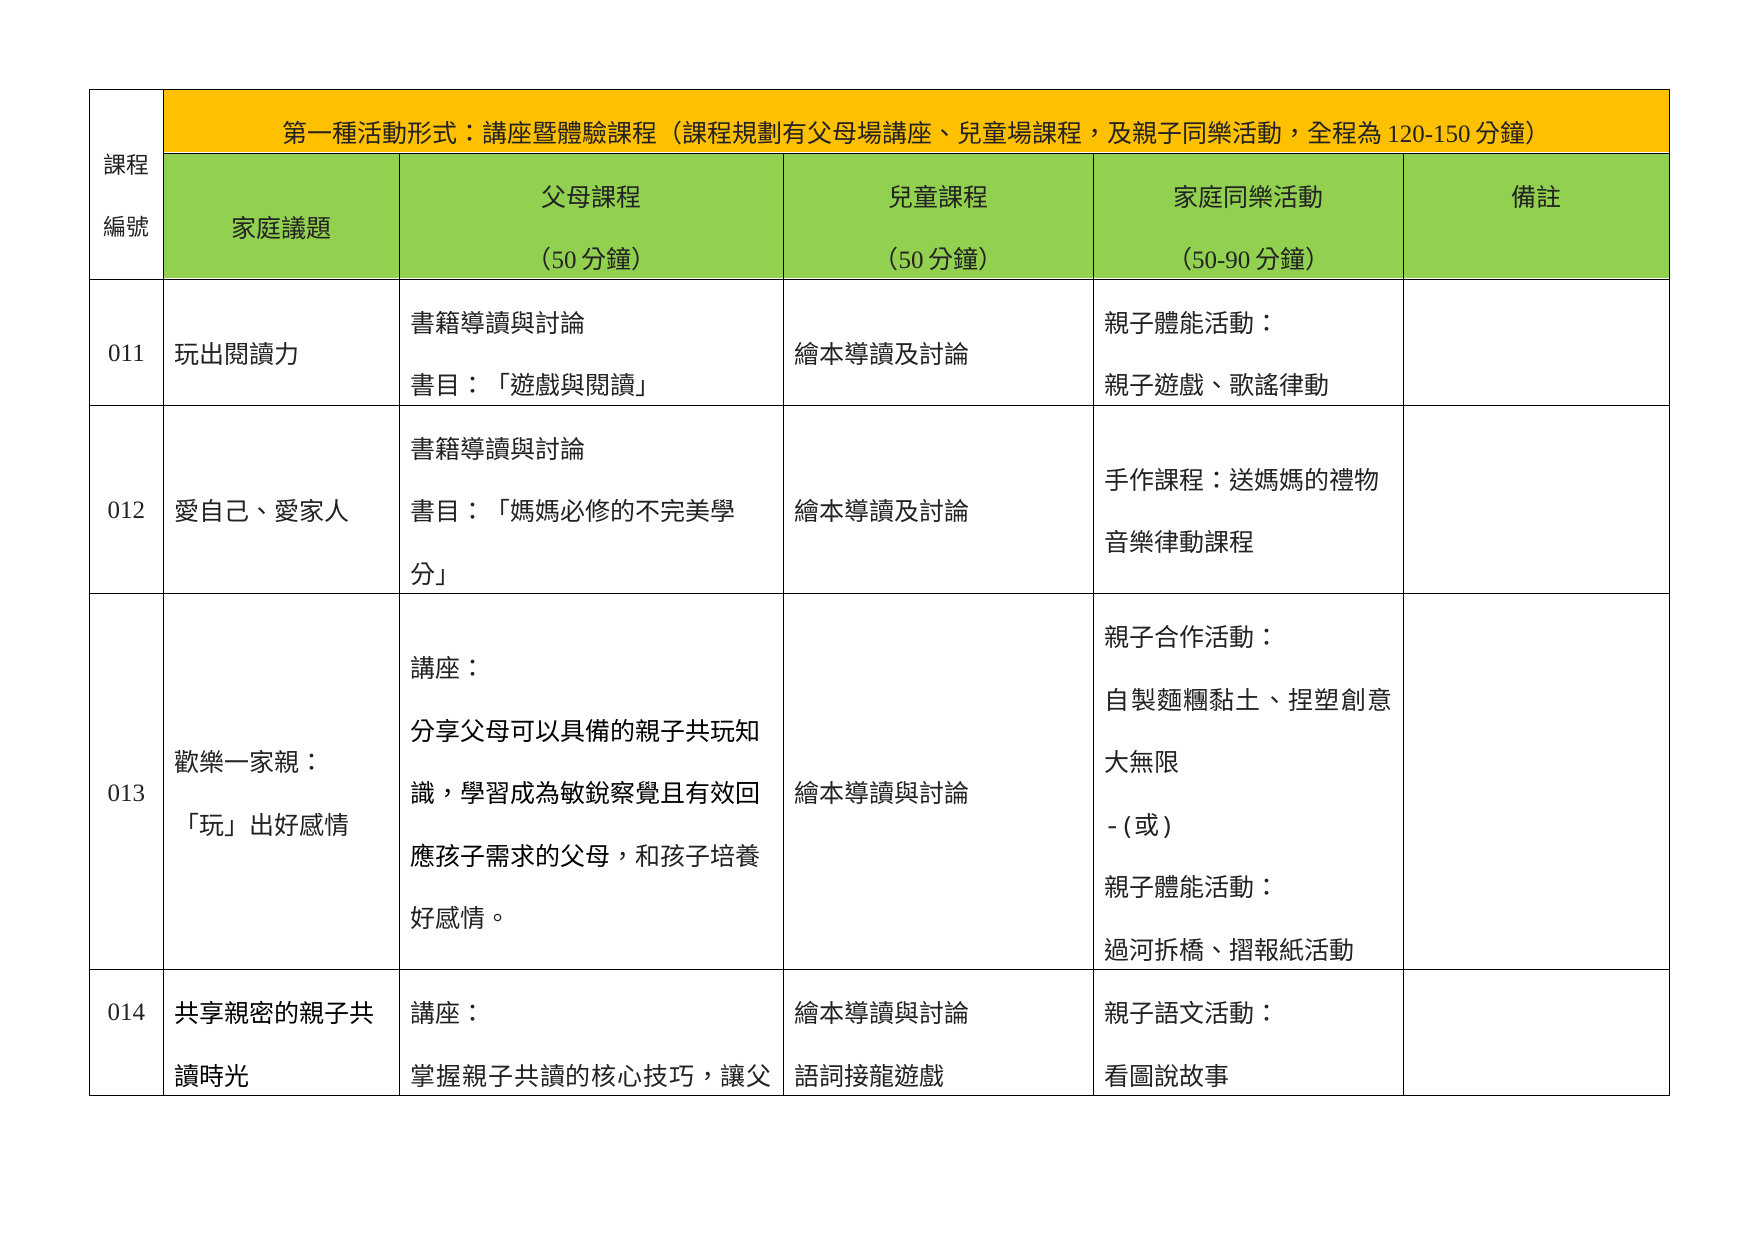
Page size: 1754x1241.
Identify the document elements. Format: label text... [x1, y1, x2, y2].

table_cell 共享親密的親子共讀時光 [164, 970, 399, 1095]
table_cell 繪本導讀與討論 [784, 594, 1093, 969]
table_cell 繪本導讀與討論 語詞接龍遊戲 [784, 970, 1093, 1095]
table_cell 書籍導讀與討論 書目：「媽媽必修的不完美學分」 [400, 406, 783, 593]
table_cell 親子體能活動： 親子遊戲、歌謠律動 [1094, 280, 1403, 404]
table_header 第一種活動形式：講座暨體驗課程（課程規劃有父母場講座、兒童場課程，及親子同樂活動，全程為120-150分鐘） [164, 90, 1669, 152]
table_cell 家庭議題 [164, 154, 399, 278]
table_header 課程編號 [90, 90, 163, 278]
table_cell 親子合作活動： 自製麵糰黏土、捏塑創意大無限 -(或) 親子體能活動： 過河拆橋、摺報紙活動 [1094, 594, 1403, 969]
table_cell 歡樂一家親：「玩」出好感情 [164, 594, 399, 969]
table_cell 手作課程：送媽媽的禮物 音樂律動課程 [1094, 406, 1403, 593]
table_cell 備註 [1404, 154, 1669, 278]
table_cell [1404, 280, 1669, 404]
table_cell 親子語文活動： 看圖說故事 [1094, 970, 1403, 1095]
table_cell 講座： 掌握親子共讀的核心技巧，讓父 [400, 970, 783, 1095]
table_cell 愛自己、愛家人 [164, 406, 399, 593]
table_cell 繪本導讀及討論 [784, 280, 1093, 404]
table_cell 玩出閱讀力 [164, 280, 399, 404]
table_cell 父母課程 （50分鐘） [400, 154, 783, 278]
table_cell 011 [90, 280, 163, 404]
table_cell 家庭同樂活動 （50-90分鐘） [1094, 154, 1403, 278]
table_cell 014 [90, 970, 163, 1095]
table_cell 講座： 分享父母可以具備的親子共玩知識，學習成為敏銳察覺且有效回應孩子需求的父母，和孩子培養好感情。 [400, 594, 783, 969]
table_cell 013 [90, 594, 163, 969]
table_cell 012 [90, 406, 163, 593]
table_cell [1404, 594, 1669, 969]
table_cell 兒童課程 （50分鐘） [784, 154, 1093, 278]
table_cell [1404, 970, 1669, 1095]
table_cell 書籍導讀與討論 書目：「遊戲與閱讀」 [400, 280, 783, 404]
table_cell [1404, 406, 1669, 593]
table_cell 繪本導讀及討論 [784, 406, 1093, 593]
